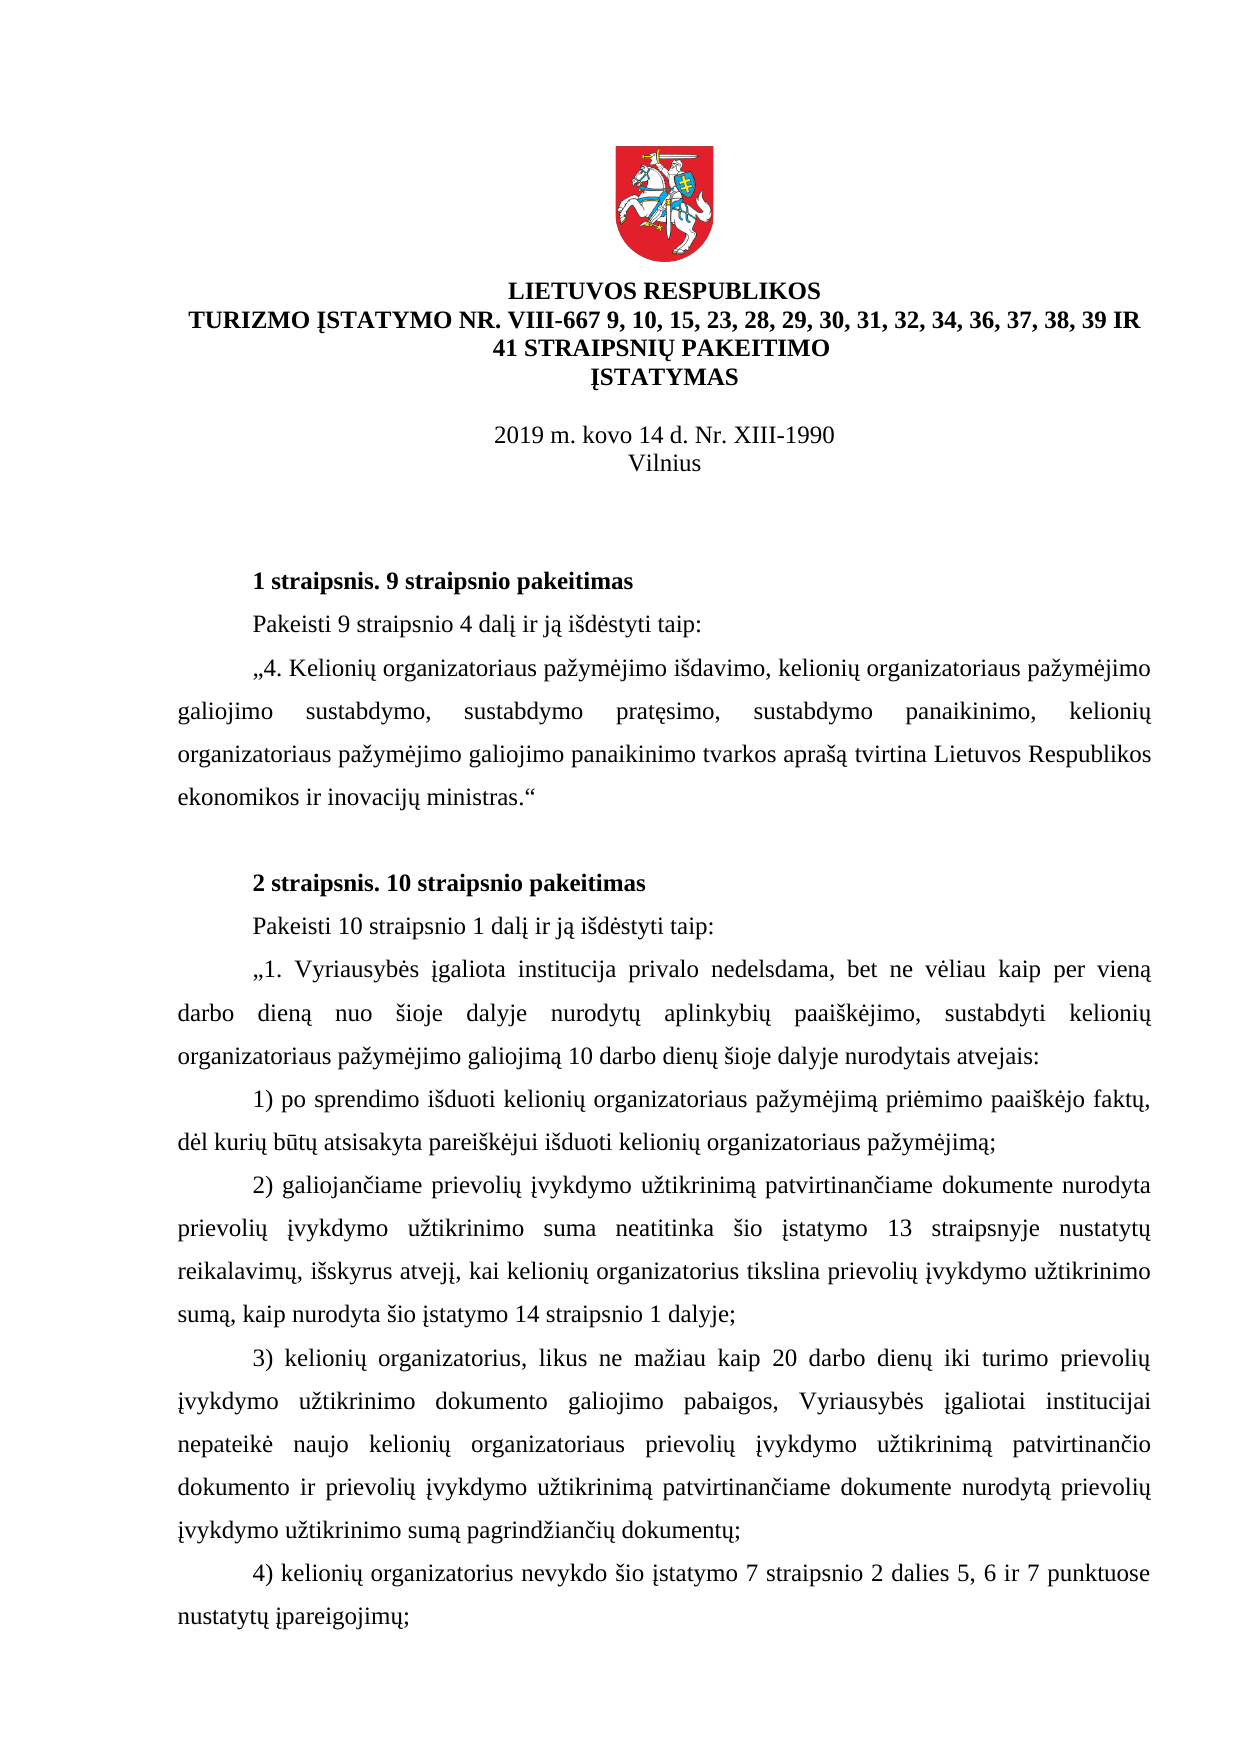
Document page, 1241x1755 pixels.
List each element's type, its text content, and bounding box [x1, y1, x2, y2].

text Vilnius [177, 448, 1152, 477]
text LIETUVOS RESPUBLIKOS [177, 276, 1152, 305]
text 2 straipsnis. 10 straipsnio pakeitimas [177, 868, 1152, 897]
text 1) po sprendimo išduoti kelionių organizatoriaus pažymėjimą priėmimo paaiškėjo faktų, dėl kurių būtų atsisakyta pareiškėjui išduoti kelionių organizatoriaus pažymėjimą; [177, 1084, 1152, 1156]
text Pakeisti 10 straipsnio 1 dalį ir ją išdėstyti taip: [177, 911, 1152, 940]
text 4) kelionių organizatorius nevykdo šio įstatymo 7 straipsnio 2 dalies 5, 6 ir 7 punktuose nustatytų įpareigojimų; [177, 1558, 1152, 1630]
text „4. Kelionių organizatoriaus pažymėjimo išdavimo, kelionių organizatoriaus pažymėjimo galiojimo sustabdymo, sustabdymo pratęsimo, sustabdymo panaikinimo, kelionių organizatoriaus pažymėjimo galiojimo panaikinimo tvarkos aprašą tvirtina Lietuvos Respublikos ekonomikos ir inovacijų ministras.“ [177, 653, 1152, 811]
text Pakeisti 9 straipsnio 4 dalį ir ją išdėstyti taip: [177, 609, 1152, 638]
text 1 straipsnis. 9 straipsnio pakeitimas [177, 566, 1152, 595]
text 2019 m. kovo 14 d. Nr. XIII-1990 [177, 420, 1152, 448]
text ĮSTATYMAS [177, 362, 1152, 391]
text TURIZMO ĮSTATYMO NR. VIII-667 9, 10, 15, 23, 28, 29, 30, 31, 32, 34, 36, 37, 38, 39 IR 41 STRAIPSNIŲ PAKEITIMO [177, 305, 1152, 362]
text 2) galiojančiame prievolių įvykdymo užtikrinimą patvirtinančiame dokumente nurodyta prievolių įvykdymo užtikrinimo suma neatitinka šio įstatymo 13 straipsnyje nustatytų reikalavimų, išskyrus atvejį, kai kelionių organizatorius tikslina prievolių įvykdymo užtikrinimo sumą, kaip nurodyta šio įstatymo 14 straipsnio 1 dalyje; [177, 1170, 1152, 1328]
text „1. Vyriausybės įgaliota institucija privalo nedelsdama, bet ne vėliau kaip per vieną darbo dieną nuo šioje dalyje nurodytų aplinkybių paaiškėjimo, sustabdyti kelionių organizatoriaus pažymėjimo galiojimą 10 darbo dienų šioje dalyje nurodytais atvejais: [177, 954, 1152, 1069]
text 3) kelionių organizatorius, likus ne mažiau kaip 20 darbo dienų iki turimo prievolių įvykdymo užtikrinimo dokumento galiojimo pabaigos, Vyriausybės įgaliotai institucijai nepateikė naujo kelionių organizatoriaus prievolių įvykdymo užtikrinimą patvirtinančio dokumento ir prievolių įvykdymo užtikrinimą patvirtinančiame dokumente nurodytą prievolių įvykdymo užtikrinimo sumą pagrindžiančių dokumentų; [177, 1343, 1152, 1544]
